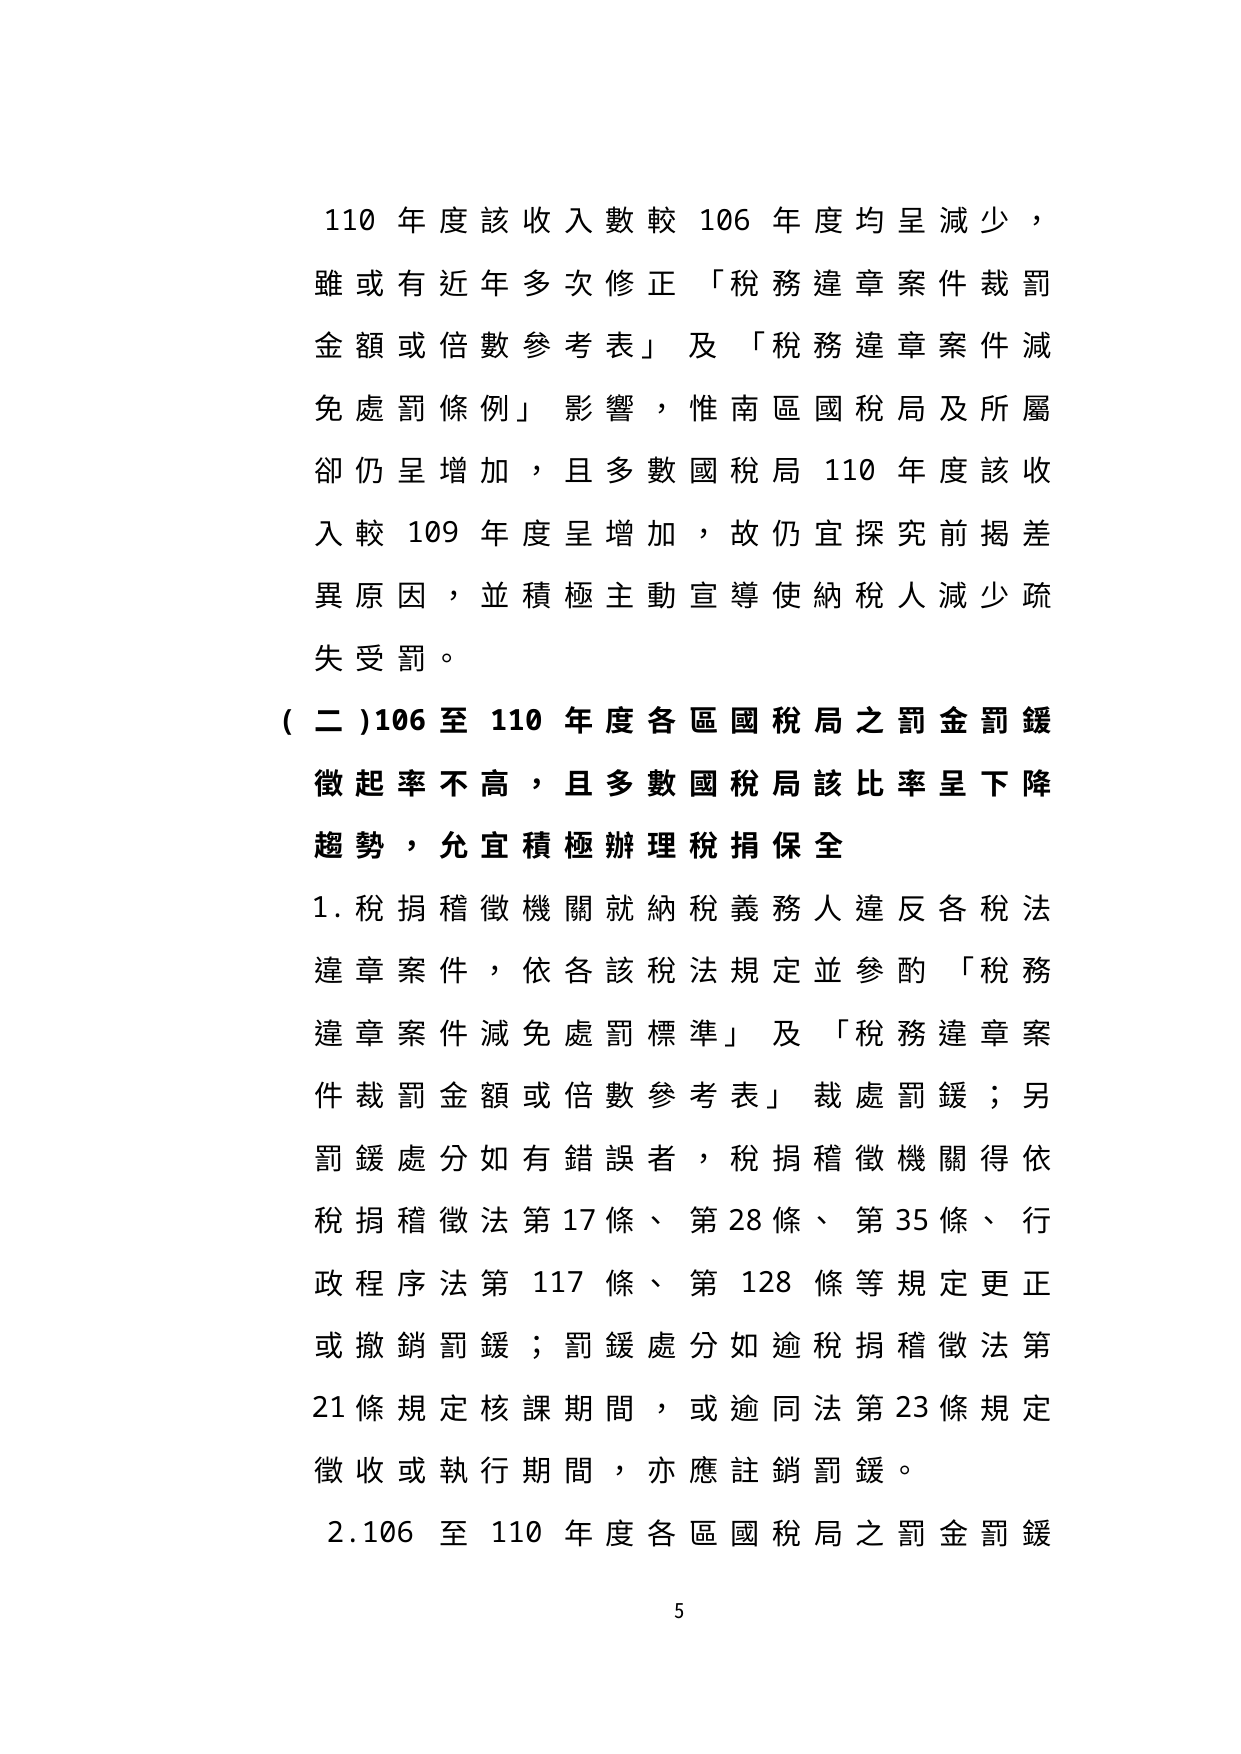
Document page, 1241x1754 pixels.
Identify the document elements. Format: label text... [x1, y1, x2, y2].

text 1.稅捐稽徵機關就納稅義務人違反各稅法違章案件，依各該稅法規定並參酌「稅務違章案件減免處罰標準」及「稅務違章案件裁罰金額或倍數參考表」裁處罰鍰；另罰鍰處分如有錯誤者，稅捐稽徵機關得依稅捐稽徵法第17條、第28條、第35條、行政程序法第117條、第128條等規定更正或撤銷罰鍰；罰鍰處分如逾稅捐稽徵法第21條規定核課期間，或逾同法第23條規定徵收或執行期間，亦應註銷罰鍰。 [271, 865, 1058, 1490]
text 3.前揭各區國稅局除南區國稅局及所屬外，110年度該收入數較106年度均呈減少，雖或有近年多次修正「稅務違章案件裁罰金額或倍數參考表」及「稅務違章案件減免處罰條例」影響，惟南區國稅局及所屬卻仍呈增加，且多數國稅局110年度該收入較109年度呈增加，故仍宜探究前揭差異原因，並積極主動宣導使納稅人減少疏失受罰。 [271, 177, 1058, 677]
text 2.106至110年度各區國稅局之罰金罰鍰徵起率不高，臺北國稅局該期間該比率介於0.63%至1.44%間且呈逐年下降趨勢；北區國稅局及所屬該期間該比率則介於0.95%至2.58%間係概呈下降趨勢；中區國稅局及所屬該期間該比率介於0.98%至2.43%間且概呈下降；南區國稅局及所屬該期間該比率介於2.00%至2.72%間且概呈上升趨勢；高雄國稅局該期間該比率介於0.8%至2.03%間係自108年度以後呈逐年下降者；顯示該期間僅南區國稅局及所屬相關徵起率呈增加。 [271, 1490, 1058, 1552]
text (二)106至110年度各區國稅局之罰金罰鍰徵起率不高，且多數國稅局該比率呈下降趨勢，允宜積極辦理稅捐保全 [242, 677, 1058, 865]
